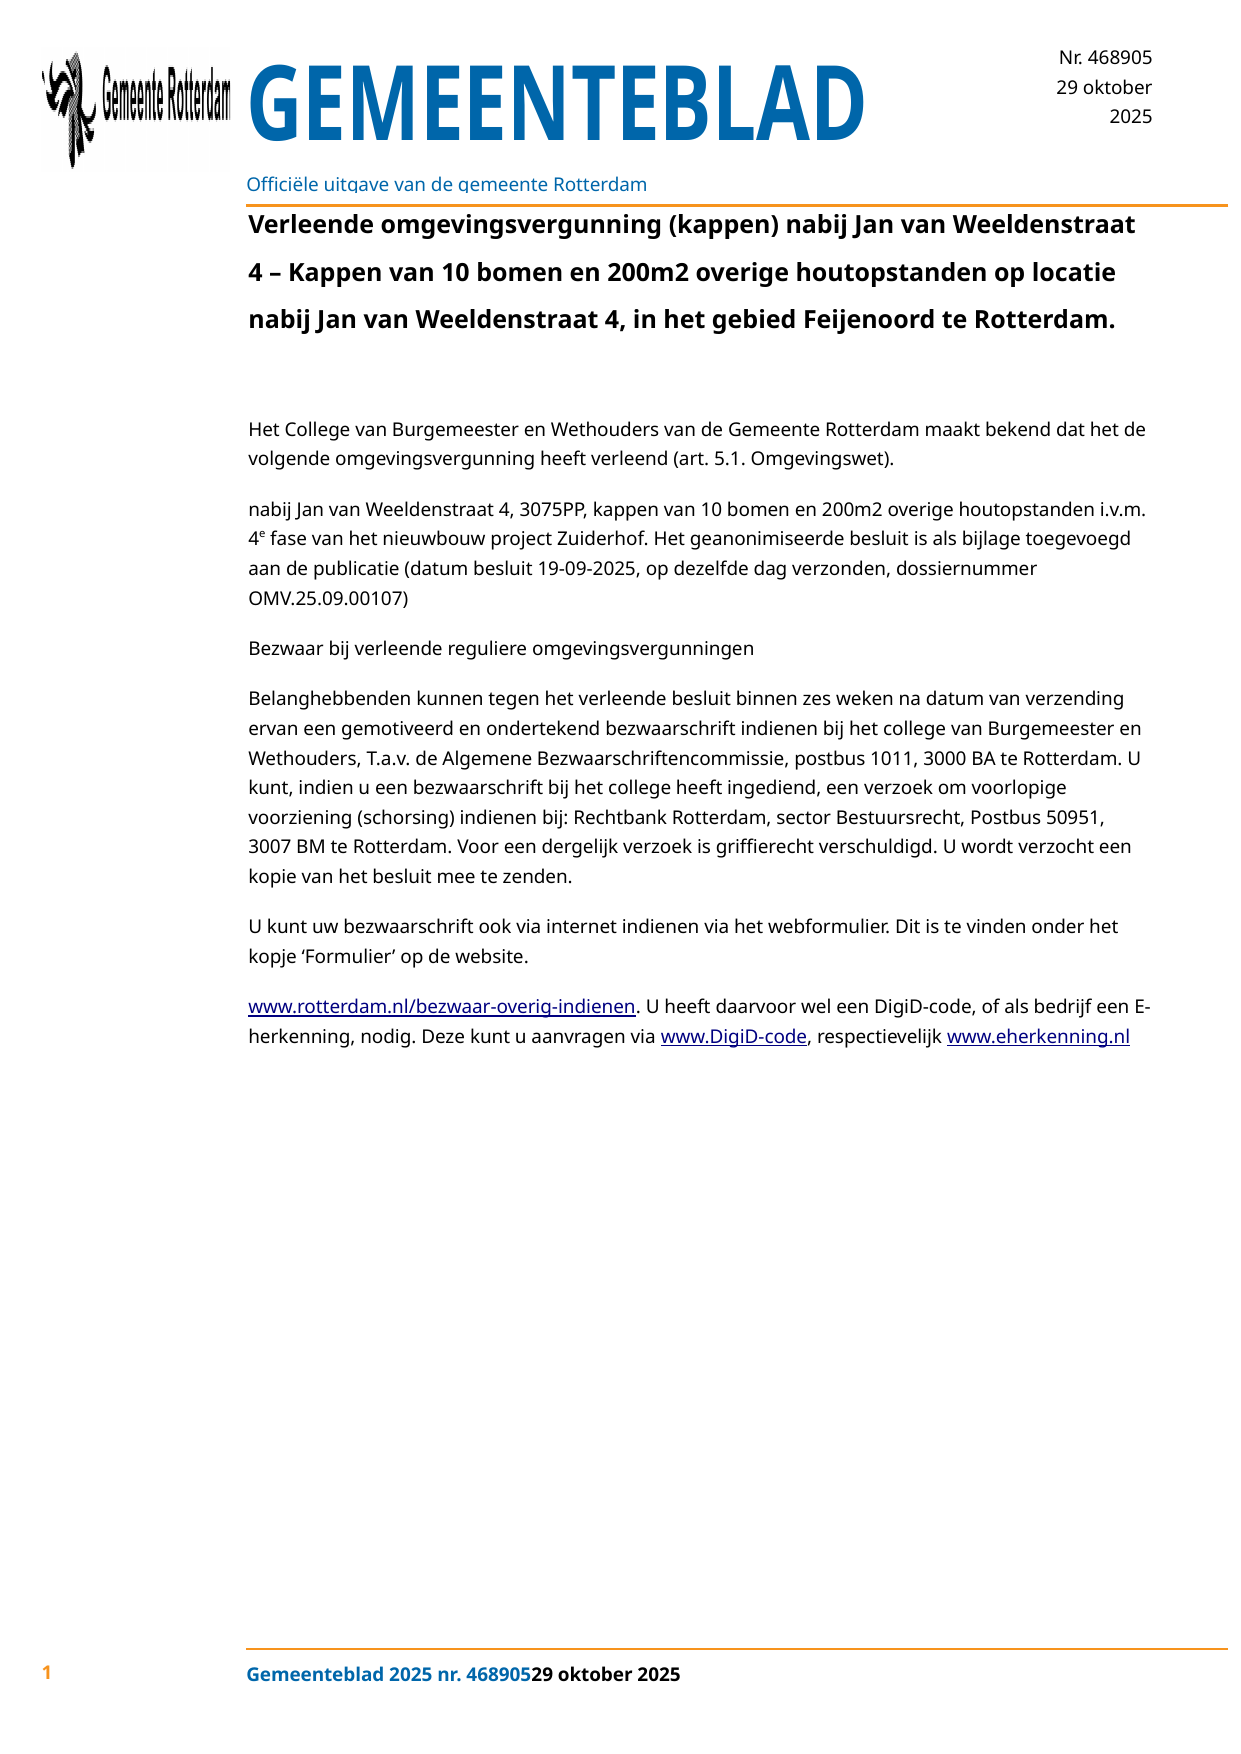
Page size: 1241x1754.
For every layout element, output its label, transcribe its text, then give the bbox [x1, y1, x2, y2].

text U kunt uw bezwaarschrift ook via internet indienen via het webformulier. Dit is te vinden onder het kopje ‘Formulier’ op de website. [248, 913, 1152, 969]
text Het College van Burgemeester en Wethouders van de Gemeente Rotterdam maakt bekend dat het de volgende omgevingsvergunning heeft verleend (art. 5.1. Omgevingswet). [248, 416, 1152, 471]
text Bezwaar bij verleende reguliere omgevingsvergunningen [248, 635, 1152, 661]
picture [41, 47, 231, 172]
text nabij Jan van Weeldenstraat 4, 3075PP, kappen van 10 bomen en 200m2 overige houtopstanden i.v.m. 4e fase van het nieuwbouw project Zuiderhof. Het geanonimiseerde besluit is als bijlage toegevoegd aan de publicatie (datum besluit 19-09-2025, op dezelfde dag verzonden, dossiernummer OMV.25.09.00107) [248, 496, 1152, 610]
text Belanghebbenden kunnen tegen het verleende besluit binnen zes weken na datum van verzending ervan een gemotiveerd en ondertekend bezwaarschrift indienen bij het college van Burgemeester en Wethouders, T.a.v. de Algemene Bezwaarschriftencommissie, postbus 1011, 3000 BA te Rotterdam. U kunt, indien u een bezwaarschrift bij het college heeft ingediend, een verzoek om voorlopige voorziening (schorsing) indienen bij: Rechtbank Rotterdam, sector Bestuursrecht, Postbus 50951, 3007 BM te Rotterdam. Voor een dergelijk verzoek is griffierecht verschuldigd. U wordt verzocht een kopie van het besluit mee te zenden. [248, 686, 1152, 889]
text www.rotterdam.nl/bezwaar-overig-indienen. U heeft daarvoor wel een DigiD-code, of als bedrijf een E-herkenning, nodig. Deze kunt u aanvragen via www.DigiD-code, respectievelijk www.eherkenning.nl [248, 993, 1152, 1049]
text Verleende omgevingsvergunning (kappen) nabij Jan van Weeldenstraat 4 – Kappen van 10 bomen en 200m2 overige houtopstanden op locatie nabij Jan van Weeldenstraat 4, in het gebied Feijenoord te Rotterdam. [248, 207, 1152, 336]
